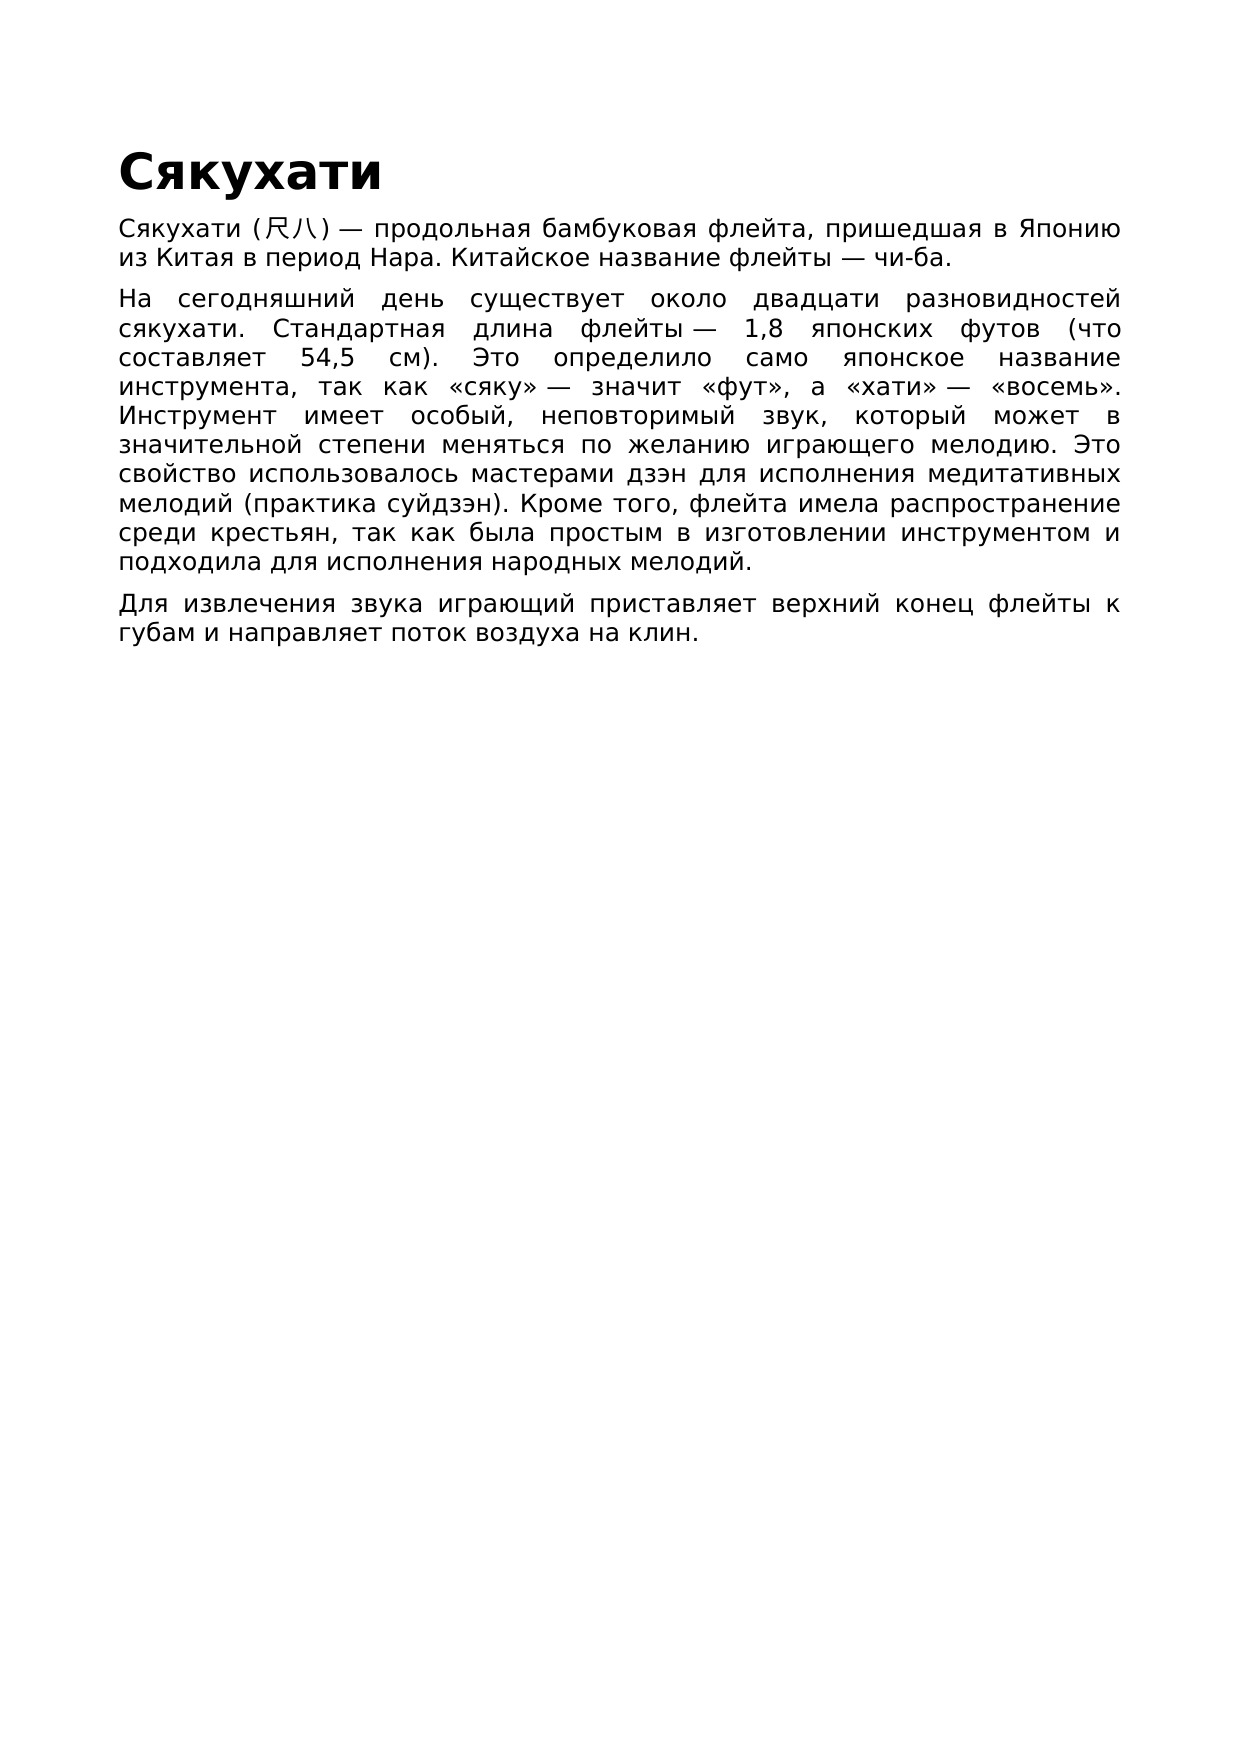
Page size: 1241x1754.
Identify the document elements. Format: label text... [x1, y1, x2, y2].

subtitle Сякухати [118, 143, 1122, 201]
text Для извлечения звука играющий приставляет верхний конец флейты к губам и направляет поток воздуха на клин. [118, 589, 1122, 647]
text На сегодняшний день существует около двадцати разновидностей сякухати. Стандартная длина флейты — 1,8 японских футов (что составляет 54,5 см). Это определило само японское название инструмента, так как «сяку» — значит «фут», а «хати» — «восемь». Инструмент имеет особый, неповторимый звук, который может в значительной степени меняться по желанию играющего мелодию. Это свойство использовалось мастерами дзэн для исполнения медитативных мелодий (практика суйдзэн). Кроме того, флейта имела распространение среди крестьян, так как была простым в изготовлении инструментом и подходила для исполнения народных мелодий. [118, 285, 1122, 576]
text Сякухати (尺八) — продольная бамбуковая флейта, пришедшая в Японию из Китая в период Нара. Китайское название флейты — чи-ба. [118, 214, 1122, 272]
